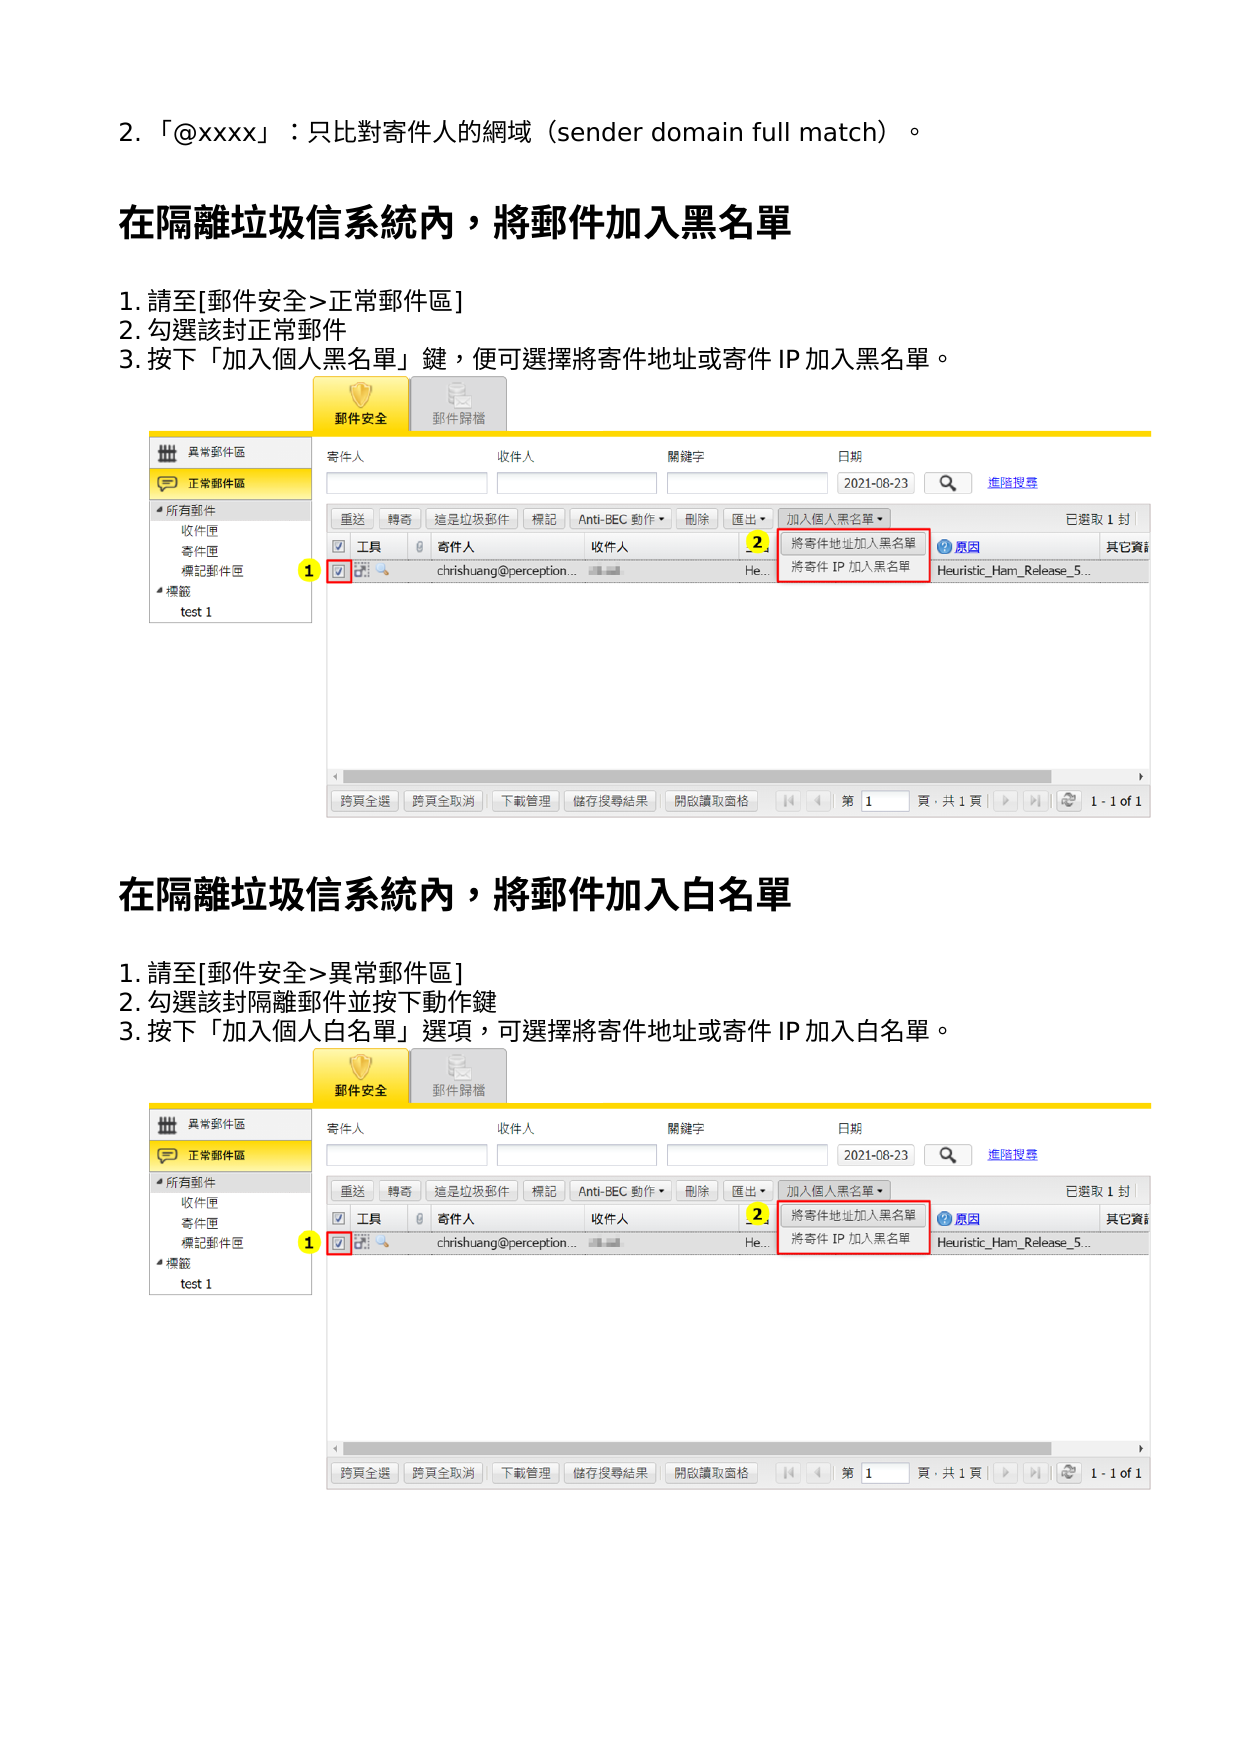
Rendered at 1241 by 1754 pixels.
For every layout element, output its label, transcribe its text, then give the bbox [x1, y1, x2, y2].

list 按下「加入個人黑名單」鍵，便可選擇將寄件地址或寄件IP加入黑名單。 [118, 346, 1122, 819]
subtitle 在隔離垃圾信系統內，將郵件加入黑名單 [118, 202, 1122, 245]
picture [147, 1046, 1152, 1491]
list 請至[郵件安全>正常郵件區] [118, 287, 1122, 317]
list 勾選該封正常郵件 [118, 317, 1122, 346]
subtitle 在隔離垃圾信系統內，將郵件加入白名單 [118, 873, 1122, 917]
list 「@xxxx」：只比對寄件人的網域（sender domain full match）。 [118, 118, 1122, 147]
list 按下「加入個人白名單」選項，可選擇將寄件地址或寄件IP加入白名單。 [118, 1017, 1122, 1491]
list 請至[郵件安全>異常郵件區] [118, 959, 1122, 988]
picture [147, 375, 1152, 819]
list 勾選該封隔離郵件並按下動作鍵 [118, 988, 1122, 1017]
